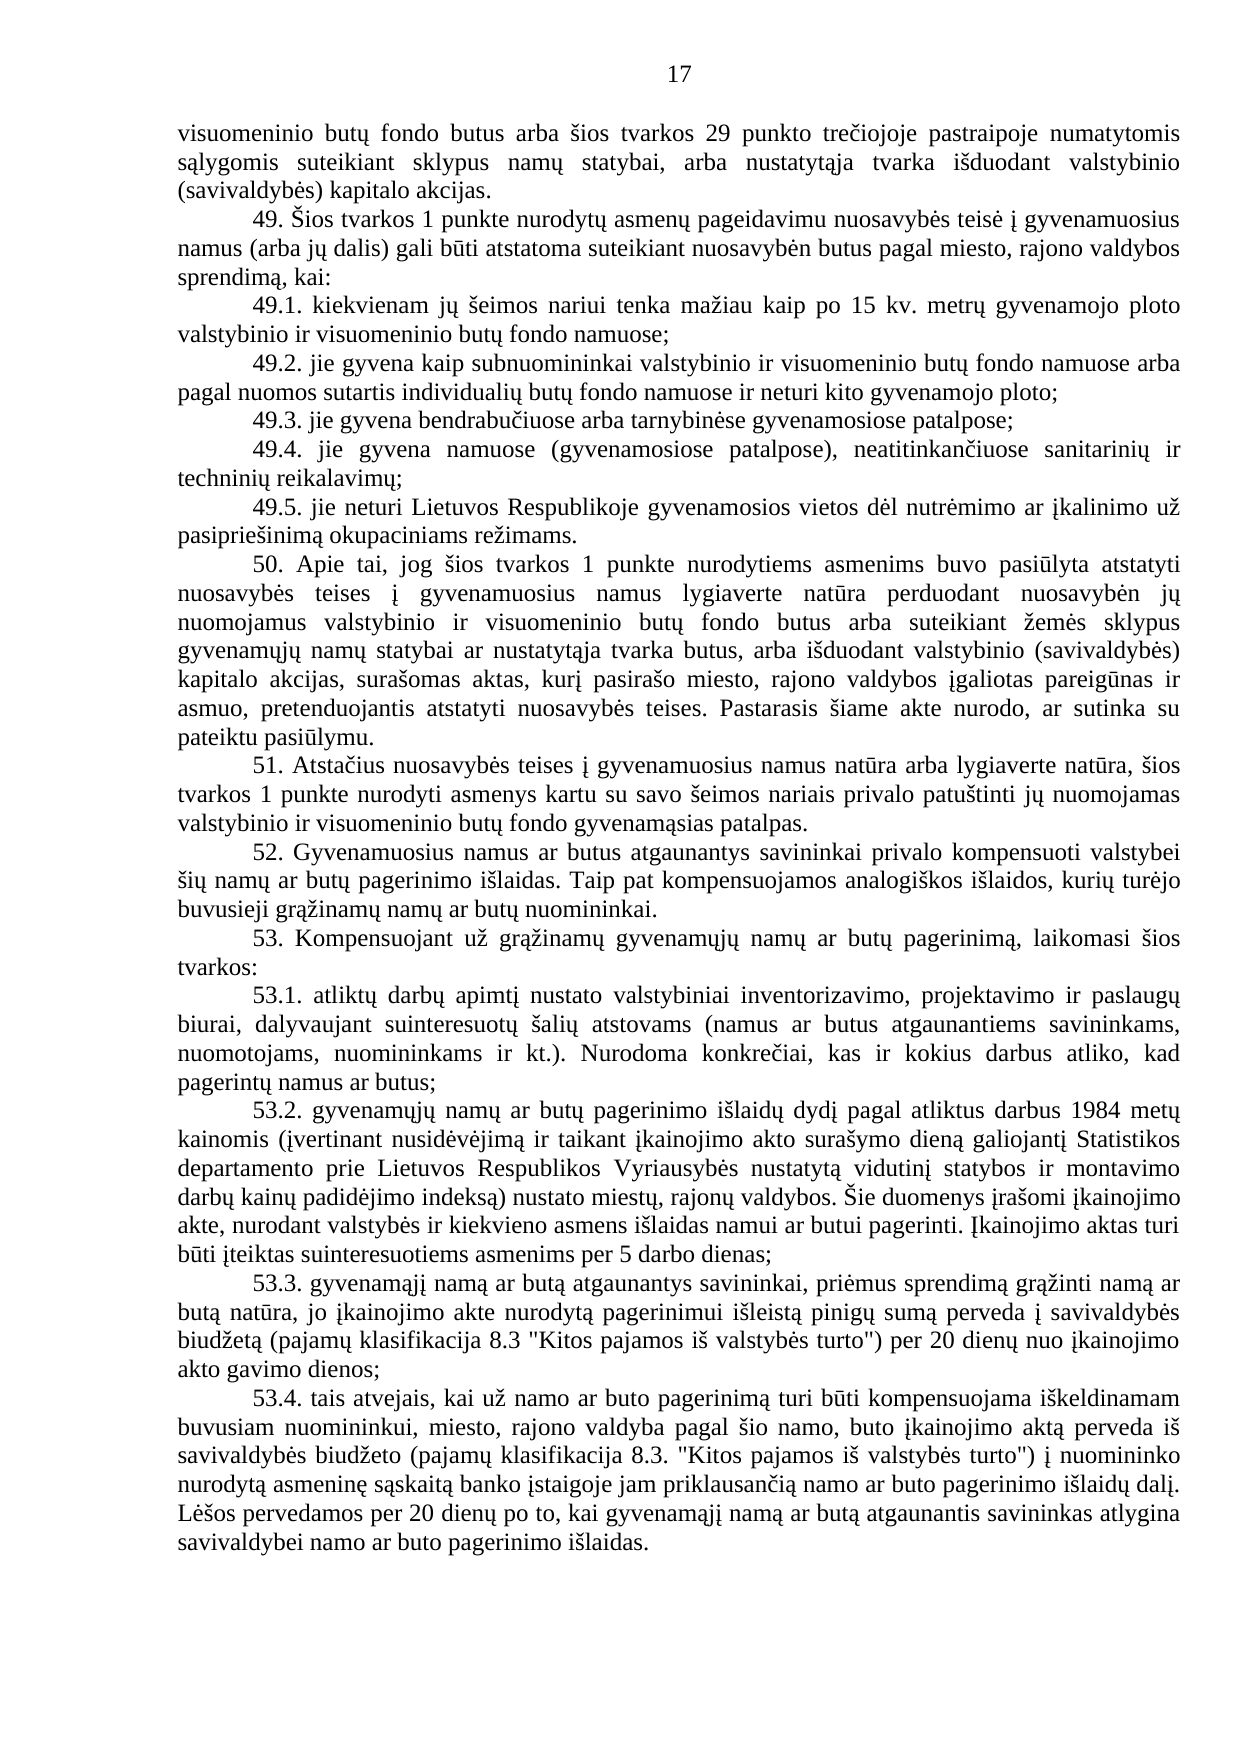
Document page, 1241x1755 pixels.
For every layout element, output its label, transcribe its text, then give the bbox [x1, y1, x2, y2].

text 49.1. kiekvienam jų šeimos nariui tenka mažiau kaip po 15 kv. metrų gyvenamojo ploto valstybinio ir visuomeninio butų fondo namuose; [177, 291, 1181, 348]
text 51. Atstačius nuosavybės teises į gyvenamuosius namus natūra arba lygiaverte natūra, šios tvarkos 1 punkte nurodyti asmenys kartu su savo šeimos nariais privalo patuštinti jų nuomojamas valstybinio ir visuomeninio butų fondo gyvenamąsias patalpas. [177, 751, 1181, 837]
text 53. Kompensuojant už grąžinamų gyvenamųjų namų ar butų pagerinimą, laikomasi šios tvarkos: [177, 923, 1181, 981]
text visuomeninio butų fondo butus arba šios tvarkos 29 punkto trečiojoje pastraipoje numatytomis sąlygomis suteikiant sklypus namų statybai, arba nustatytąja tvarka išduodant valstybinio (savivaldybės) kapitalo akcijas. [177, 118, 1181, 204]
text 49. Šios tvarkos 1 punkte nurodytų asmenų pageidavimu nuosavybės teisė į gyvenamuosius namus (arba jų dalis) gali būti atstatoma suteikiant nuosavybėn butus pagal miesto, rajono valdybos sprendimą, kai: [177, 204, 1181, 291]
text 50. Apie tai, jog šios tvarkos 1 punkte nurodytiems asmenims buvo pasiūlyta atstatyti nuosavybės teises į gyvenamuosius namus lygiaverte natūra perduodant nuosavybėn jų nuomojamus valstybinio ir visuomeninio butų fondo butus arba suteikiant žemės sklypus gyvenamųjų namų statybai ar nustatytąja tvarka butus, arba išduodant valstybinio (savivaldybės) kapitalo akcijas, surašomas aktas, kurį pasirašo miesto, rajono valdybos įgaliotas pareigūnas ir asmuo, pretenduojantis atstatyti nuosavybės teises. Pastarasis šiame akte nurodo, ar sutinka su pateiktu pasiūlymu. [177, 549, 1181, 751]
text 53.3. gyvenamąjį namą ar butą atgaunantys savininkai, priėmus sprendimą grąžinti namą ar butą natūra, jo įkainojimo akte nurodytą pagerinimui išleistą pinigų sumą perveda į savivaldybės biudžetą (pajamų klasifikacija 8.3 "Kitos pajamos iš valstybės turto") per 20 dienų nuo įkainojimo akto gavimo dienos; [177, 1268, 1181, 1383]
text 49.4. jie gyvena namuose (gyvenamosiose patalpose), neatitinkančiuose sanitarinių ir techninių reikalavimų; [177, 434, 1181, 492]
text 49.3. jie gyvena bendrabučiuose arba tarnybinėse gyvenamosiose patalpose; [177, 406, 1181, 434]
text 53.1. atliktų darbų apimtį nustato valstybiniai inventorizavimo, projektavimo ir paslaugų biurai, dalyvaujant suinteresuotų šalių atstovams (namus ar butus atgaunantiems savininkams, nuomotojams, nuomininkams ir kt.). Nurodoma konkrečiai, kas ir kokius darbus atliko, kad pagerintų namus ar butus; [177, 981, 1181, 1096]
text 53.2. gyvenamųjų namų ar butų pagerinimo išlaidų dydį pagal atliktus darbus 1984 metų kainomis (įvertinant nusidėvėjimą ir taikant įkainojimo akto surašymo dieną galiojantį Statistikos departamento prie Lietuvos Respublikos Vyriausybės nustatytą vidutinį statybos ir montavimo darbų kainų padidėjimo indeksą) nustato miestų, rajonų valdybos. Šie duomenys įrašomi įkainojimo akte, nurodant valstybės ir kiekvieno asmens išlaidas namui ar butui pagerinti. Įkainojimo aktas turi būti įteiktas suinteresuotiems asmenims per 5 darbo dienas; [177, 1096, 1181, 1268]
text 52. Gyvenamuosius namus ar butus atgaunantys savininkai privalo kompensuoti valstybei šių namų ar butų pagerinimo išlaidas. Taip pat kompensuojamos analogiškos išlaidos, kurių turėjo buvusieji grąžinamų namų ar butų nuomininkai. [177, 837, 1181, 923]
text 49.2. jie gyvena kaip subnuomininkai valstybinio ir visuomeninio butų fondo namuose arba pagal nuomos sutartis individualių butų fondo namuose ir neturi kito gyvenamojo ploto; [177, 348, 1181, 406]
text 49.5. jie neturi Lietuvos Respublikoje gyvenamosios vietos dėl nutrėmimo ar įkalinimo už pasipriešinimą okupaciniams režimams. [177, 492, 1181, 549]
text 53.4. tais atvejais, kai už namo ar buto pagerinimą turi būti kompensuojama iškeldinamam buvusiam nuomininkui, miesto, rajono valdyba pagal šio namo, buto įkainojimo aktą perveda iš savivaldybės biudžeto (pajamų klasifikacija 8.3. "Kitos pajamos iš valstybės turto") į nuomininko nurodytą asmeninę sąskaitą banko įstaigoje jam priklausančią namo ar buto pagerinimo išlaidų dalį. Lėšos pervedamos per 20 dienų po to, kai gyvenamąjį namą ar butą atgaunantis savininkas atlygina savivaldybei namo ar buto pagerinimo išlaidas. [177, 1383, 1181, 1556]
